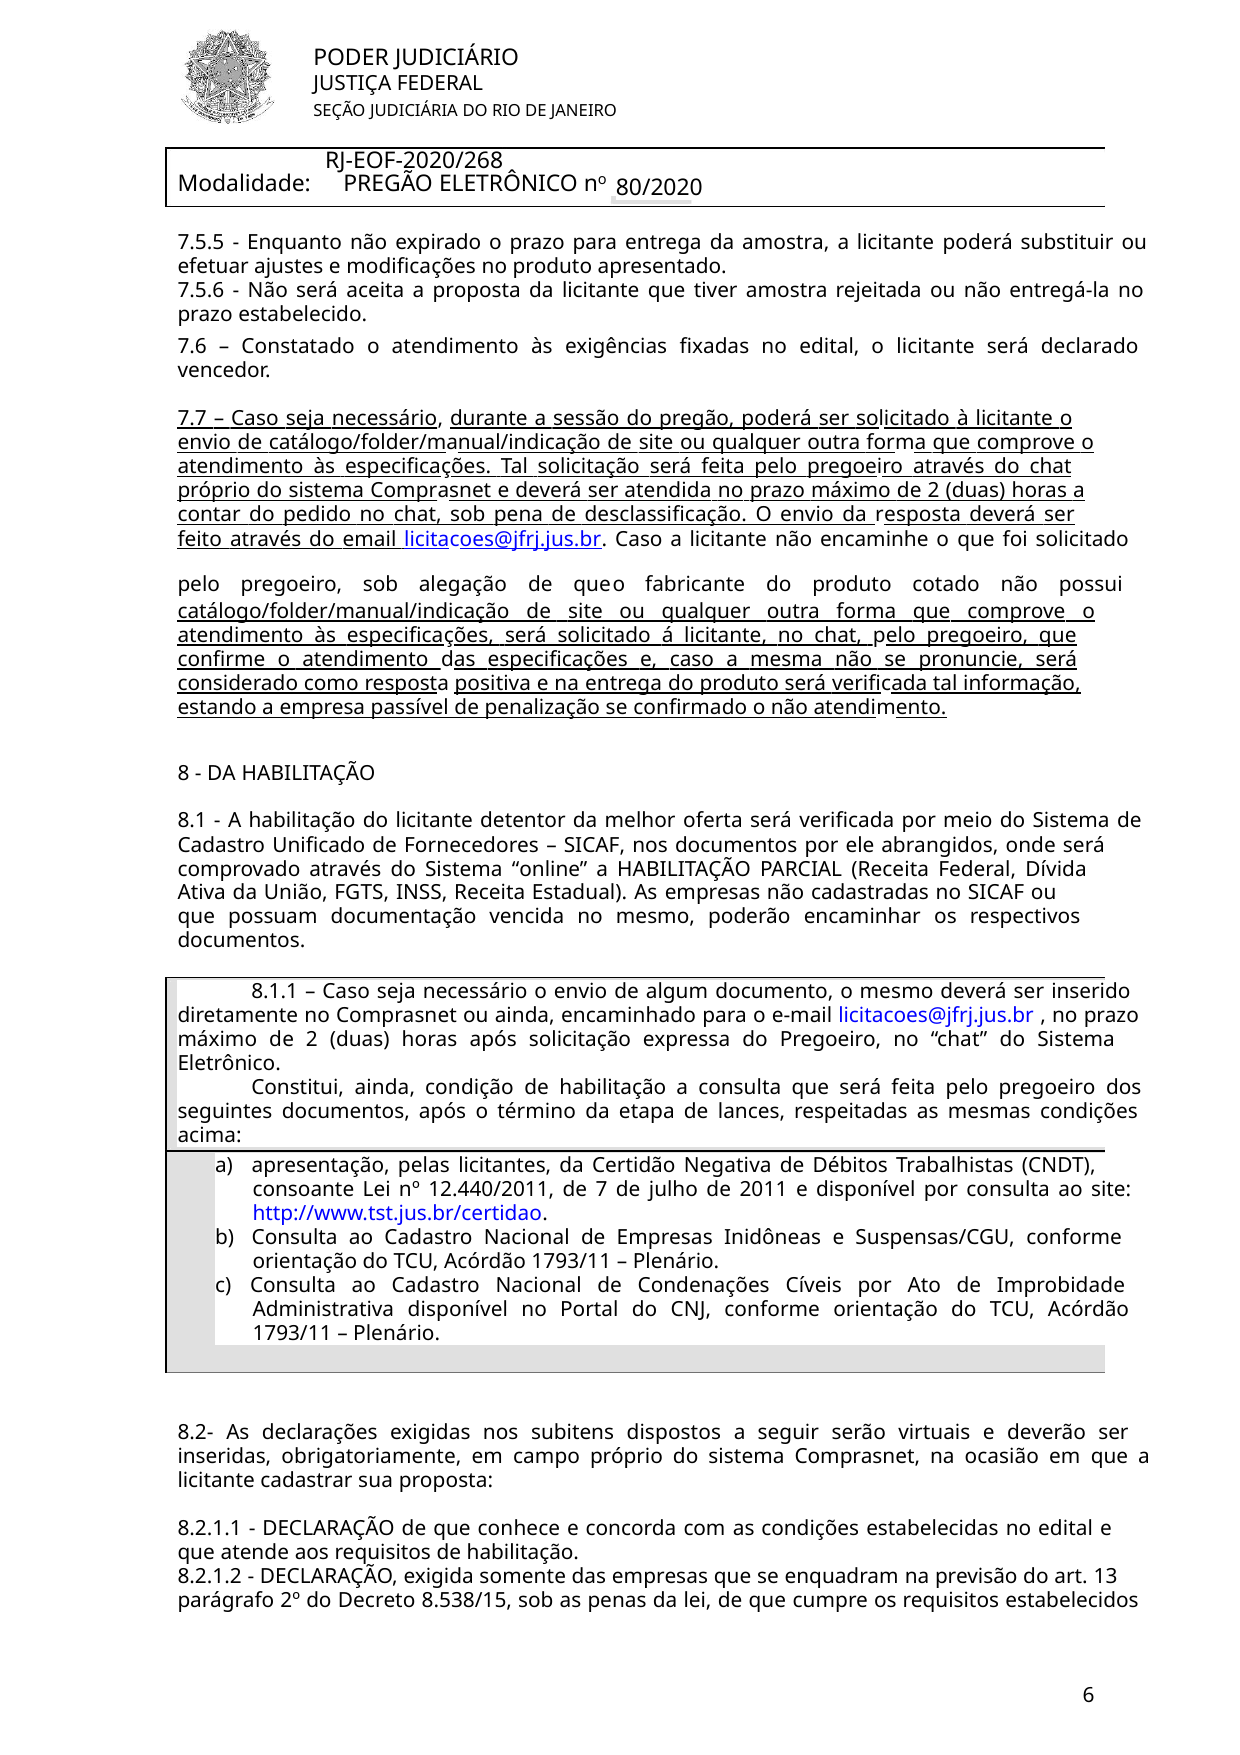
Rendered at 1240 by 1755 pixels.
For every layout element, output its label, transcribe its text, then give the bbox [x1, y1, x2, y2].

text próprio do sistema Comprasnet e deverá ser atendida no prazo máximo de 2 (duas) horas a [177, 479, 1230, 503]
text considerado como resposta positiva e na entrega do produto será verificada tal informação, [177, 671, 1230, 696]
text diretamente no Comprasnet ou ainda, encaminhado para o e-mail licitacoes@jfrj.jus.br , no prazo [177, 1004, 1230, 1028]
text o [612, 572, 645, 596]
text 6 [1082, 1687, 1124, 1706]
text RJ-EOF-2020/268 [325, 150, 675, 173]
text 7.7 – Caso seja necessário, durante a sessão do pregão, poderá ser solicitado à licitante o [177, 406, 1230, 431]
text 7.5.6 - Não será aceita a proposta da licitante que tiver amostra rejeitada ou não entregá-la no [177, 278, 1230, 302]
text licitante cadastrar sua proposta: [177, 1468, 1230, 1492]
text consoante Lei nº 12.440/2011, de 7 de julho de 2011 e disponível por consulta ao site: [252, 1178, 1224, 1202]
text acima: [177, 1123, 1230, 1147]
text atendimento às especificações. Tal solicitação será feita pelo pregoeiro através do chat [177, 454, 1230, 479]
text Ativa da União, FGTS, INSS, Receita Estadual). As empresas não cadastradas no SICAF ou [177, 881, 1230, 904]
text que atende aos requisitos de habilitação. [177, 1540, 1230, 1564]
text pelo pregoeiro, sob alegação de que [177, 572, 612, 596]
text parágrafo 2º do Decreto 8.538/15, sob as penas da lei, de que cumpre os requisitos estabelecidos [177, 1588, 1230, 1612]
text Cadastro Unificado de Fornecedores – SICAF, nos documentos por ele abrangidos, onde será [177, 833, 1230, 857]
text 7.6 – Constatado o atendimento às exigências fixadas no edital, o licitante será declarado [177, 335, 1230, 359]
text prazo estabelecido. [177, 302, 1230, 326]
text 8 - DA HABILITAÇÃO [177, 761, 418, 785]
text Eletrônico. [177, 1052, 1230, 1076]
text c) Consulta ao Cadastro Nacional de Condenações Cíveis por Ato de Improbidade [215, 1273, 1224, 1297]
text estando a empresa passível de penalização se confirmado o não atendimento. [177, 696, 1230, 719]
text atendimento às especificações, será solicitado á licitante, no chat, pelo pregoeiro, que [177, 623, 1230, 647]
text 1793/11 – Plenário. [252, 1321, 1224, 1345]
text a) apresentação, pelas licitantes, da Certidão Negativa de Débitos Trabalhistas (CNDT), [215, 1153, 1224, 1178]
text http://www.tst.jus.br/certidao. [252, 1202, 1224, 1226]
text b) Consulta ao Cadastro Nacional de Empresas Inidôneas e Suspensas/CGU, conforme [215, 1226, 1224, 1249]
text documentos. [177, 928, 1230, 952]
text 8.2- As declarações exigidas nos subitens dispostos a seguir serão virtuais e deverão ser [177, 1421, 1230, 1444]
text inseridas, obrigatoriamente, em campo próprio do sistema Comprasnet, na ocasião em que a [177, 1444, 1230, 1468]
text efetuar ajustes e modificações no produto apresentado. [177, 254, 1230, 278]
text 8.1.1 – Caso seja necessário o envio de algum documento, o mesmo deverá ser inserido [251, 980, 1230, 1004]
text 7.5.5 - Enquanto não expirado o prazo para entrega da amostra, a licitante poderá substituir ou [177, 231, 1230, 254]
text Constitui, ainda, condição de habilitação a consulta que será feita pelo pregoeiro dos [251, 1076, 1230, 1099]
text 80/2020 [616, 176, 725, 200]
text 8.1 - A habilitação do licitante detentor da melhor oferta será verificada por meio do Sistema de [177, 809, 1230, 833]
text comprovado através do Sistema “online” a HABILITAÇÃO PARCIAL (Receita Federal, Dívida [177, 857, 1230, 881]
text feito através do email licitacoes@jfrj.jus.br. Caso a licitante não encaminhe o que foi solicitado [177, 527, 1230, 551]
text contar do pedido no chat, sob pena de desclassificação. O envio da resposta deverá ser [177, 503, 1230, 527]
text Modalidade: PREGÃO ELETRÔNICO no [177, 173, 675, 196]
text SEÇÃO JUDICIÁRIA DO RIO DE JANEIRO [313, 101, 641, 121]
text envio de catálogo/folder/manual/indicação de site ou qualquer outra forma que comprove o [177, 431, 1230, 454]
text seguintes documentos, após o término da etapa de lances, respeitadas as mesmas condições [177, 1099, 1230, 1123]
text PODER JUDICIÁRIO [313, 44, 539, 71]
text 8.2.1.2 - DECLARAÇÃO, exigida somente das empresas que se enquadram na previsão do art. 13 [177, 1564, 1230, 1588]
text máximo de 2 (duas) horas após solicitação expressa do Pregoeiro, no “chat” do Sistema [177, 1028, 1230, 1052]
text 8.2.1.1 - DECLARAÇÃO de que conhece e concorda com as condições estabelecidas no edital e [177, 1516, 1230, 1540]
text vencedor. [177, 359, 1230, 383]
text catálogo/folder/manual/indicação de site ou qualquer outra forma que comprove o [177, 599, 1230, 623]
text confirme o atendimento das especificações e, caso a mesma não se pronuncie, será [177, 647, 1230, 671]
text que possuam documentação vencida no mesmo, poderão encaminhar os respectivos [177, 904, 1230, 928]
text orientação do TCU, Acórdão 1793/11 – Plenário. [252, 1249, 1224, 1273]
text JUSTIÇA FEDERAL [313, 71, 539, 95]
text Administrativa disponível no Portal do CNJ, conforme orientação do TCU, Acórdão [252, 1297, 1224, 1321]
text fabricante do produto cotado não possui [645, 572, 1160, 596]
